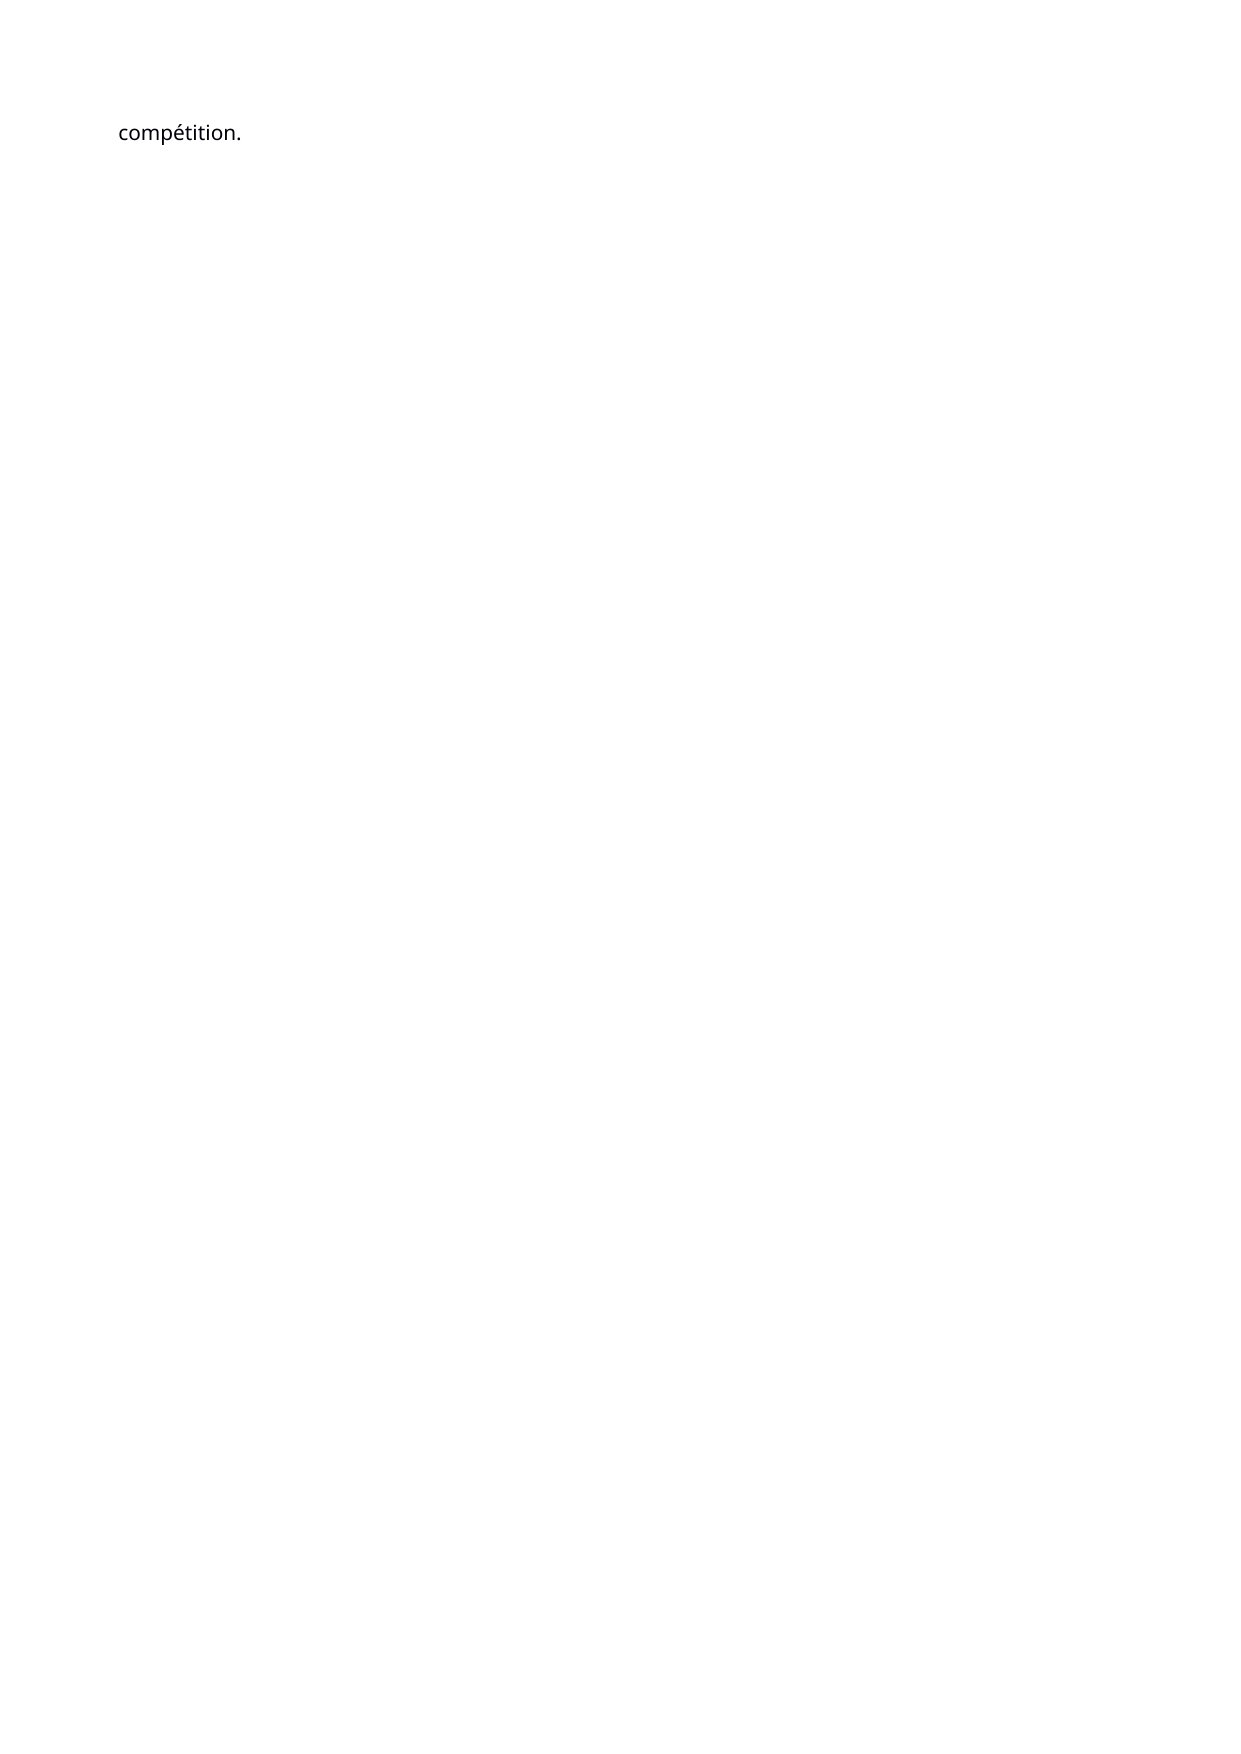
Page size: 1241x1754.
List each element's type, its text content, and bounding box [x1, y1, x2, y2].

text compétition. [118, 118, 1122, 147]
